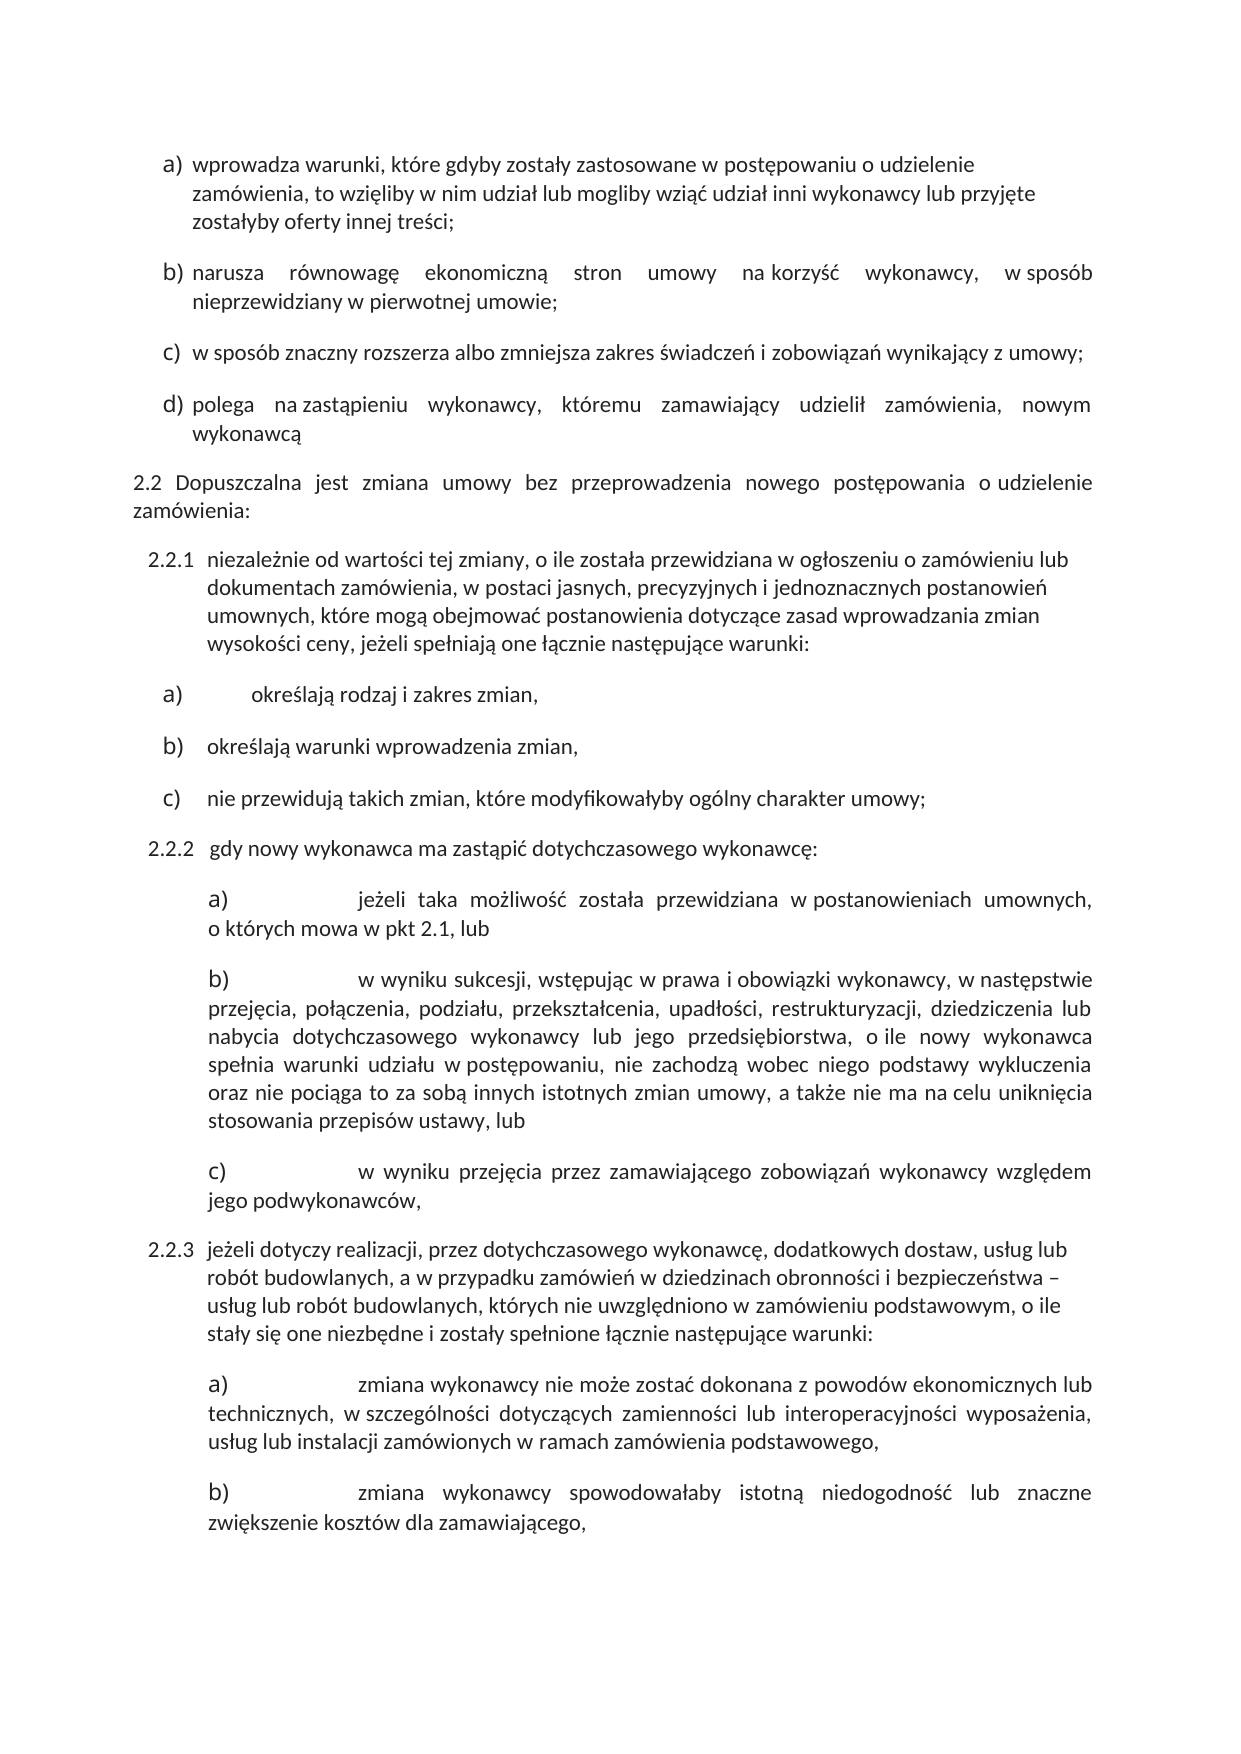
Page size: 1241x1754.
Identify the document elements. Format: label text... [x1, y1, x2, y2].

list jeżeli taka możliwość została przewidziana w postanowieniach umownych, o których mowa w pkt 2.1, lub [208, 883, 1093, 942]
list polega na zastąpieniu wykonawcy, któremu zamawiający udzielił zamówienia, nowym wykonawcą [162, 388, 1093, 447]
list niezależnie od wartości tej zmiany, o ile została przewidziana w ogłoszeniu o zamówieniu lub dokumentach zamówienia, w postaci jasnych, precyzyjnych i jednoznacznych postanowień umownych, które mogą obejmować postanowienia dotyczące zasad wprowadzania zmian wysokości ceny, jeżeli spełniają one łącznie następujące warunki: [148, 545, 1093, 657]
text 2.2.2 gdy nowy wykonawca ma zastąpić dotychczasowego wykonawcę: [148, 834, 1093, 862]
list jeżeli dotyczy realizacji, przez dotychczasowego wykonawcę, dodatkowych dostaw, usług lub robót budowlanych, a w przypadku zamówień w dziedzinach obronności i bezpieczeństwa – usług lub robót budowlanych, których nie uwzględniono w zamówieniu podstawowym, o ile stały się one niezbędne i zostały spełnione łącznie następujące warunki: [148, 1235, 1093, 1347]
list w wyniku przejęcia przez zamawiającego zobowiązań wykonawcy względem jego podwykonawców, [208, 1155, 1093, 1214]
text 2.2 Dopuszczalna jest zmiana umowy bez przeprowadzenia nowego postępowania o udzielenie zamówienia: [133, 468, 1093, 524]
list w sposób znaczny rozszerza albo zmniejsza zakres świadczeń i zobowiązań wynikający z umowy; [162, 336, 1093, 367]
list zmiana wykonawcy spowodowałaby istotną niedogodność lub znaczne zwiększenie kosztów dla zamawiającego, [208, 1476, 1093, 1536]
list w wyniku sukcesji, wstępując w prawa i obowiązki wykonawcy, w następstwie przejęcia, połączenia, podziału, przekształcenia, upadłości, restrukturyzacji, dziedziczenia lub nabycia dotychczasowego wykonawcy lub jego przedsiębiorstwa, o ile nowy wykonawca spełnia warunki udziału w postępowaniu, nie zachodzą wobec niego podstawy wykluczenia oraz nie pociąga to za sobą innych istotnych zmian umowy, a także nie ma na celu uniknięcia stosowania przepisów ustawy, lub [208, 963, 1093, 1134]
list narusza równowagę ekonomiczną stron umowy na korzyść wykonawcy, w sposób nieprzewidziany w pierwotnej umowie; [162, 256, 1093, 315]
list określają rodzaj i zakres zmian, [162, 678, 1093, 709]
list wprowadza warunki, które gdyby zostały zastosowane w postępowaniu o udzielenie zamówienia, to wzięliby w nim udział lub mogliby wziąć udział inni wykonawcy lub przyjęte zostałyby oferty innej treści; [162, 148, 1093, 235]
list zmiana wykonawcy nie może zostać dokonana z powodów ekonomicznych lub technicznych, w szczególności dotyczących zamienności lub interoperacyjności wyposażenia, usług lub instalacji zamówionych w ramach zamówienia podstawowego, [208, 1368, 1093, 1456]
list nie przewidują takich zmian, które modyfikowałyby ogólny charakter umowy; [162, 782, 1093, 813]
list określają warunki wprowadzenia zmian, [162, 730, 1093, 761]
